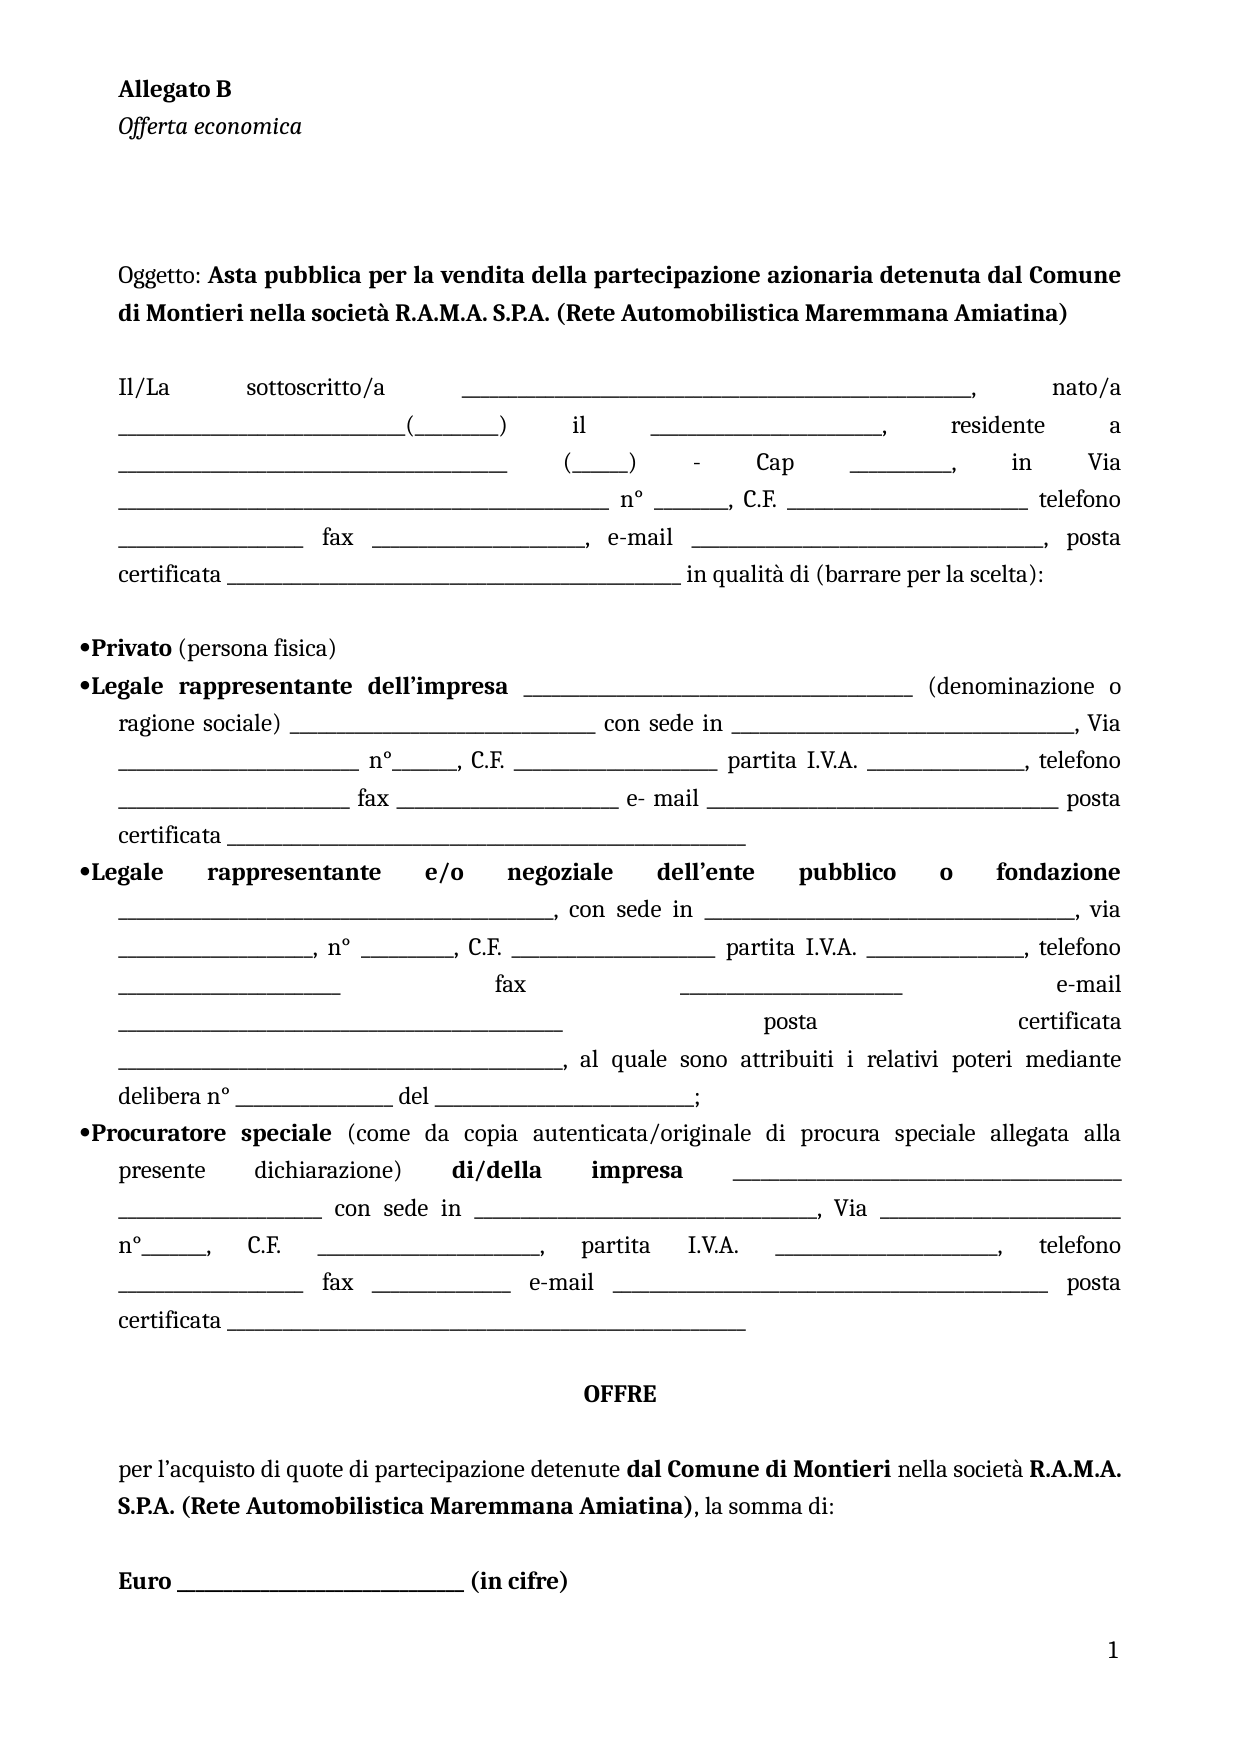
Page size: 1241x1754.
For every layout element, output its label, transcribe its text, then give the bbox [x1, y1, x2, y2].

list Procuratore speciale (come da copia autenticata/originale di procura speciale allegata alla presente dichiarazione) di/della impresa __________________________________________ ______________________ con sede in _____________________________________, Via __________________________ n°_______, C.F. ________________________, partita I.V.A. ________________________, telefono ____________________ fax _______________ e-mail _______________________________________________ posta certificata ________________________________________________________ [81, 1119, 1122, 1334]
text Allegato B [118, 75, 1122, 104]
list Legale rappresentante e/o negoziale dell’ente pubblico o fondazione _______________________________________________, con sede in ________________________________________, via _____________________, n° __________, C.F. ______________________ partita I.V.A. _________________, telefono ________________________ fax ________________________ e-mail ________________________________________________ posta certificata ________________________________________________, al quale sono attribuiti i relativi poteri mediante delibera n° _________________ del ____________________________; [81, 858, 1122, 1111]
text Il/La sottoscritto/a _______________________________________________________, nato/a _______________________________(_________) il _________________________, residente a __________________________________________ (______) - Cap ___________, in Via _____________________________________________________ n° ________, C.F. __________________________ telefono ____________________ fax _______________________, e-mail ______________________________________, posta certificata _________________________________________________ in qualità di (barrare per la scelta): [118, 373, 1122, 588]
text OFFRE [118, 1380, 1122, 1409]
text Oggetto: Asta pubblica per la vendita della partecipazione azionaria detenuta dal Comune di Montieri nella società R.A.M.A. S.P.A. (Rete Automobilistica Maremmana Amiatina) [118, 261, 1122, 327]
text Euro _______________________________ (in cifre) [118, 1567, 1122, 1595]
list Legale rappresentante dell’impresa __________________________________________ (denominazione o ragione sociale) _________________________________ con sede in _____________________________________, Via __________________________ n°_______, C.F. ______________________ partita I.V.A. _________________, telefono _________________________ fax ________________________ e- mail ______________________________________ posta certificata ________________________________________________________ [81, 672, 1122, 849]
list Privato (persona fisica) [81, 634, 1122, 663]
text Offerta economica [118, 112, 1122, 141]
text per l’acquisto di quote di partecipazione detenute dal Comune di Montieri nella società R.A.M.A. S.P.A. (Rete Automobilistica Maremmana Amiatina), la somma di: [118, 1455, 1122, 1521]
